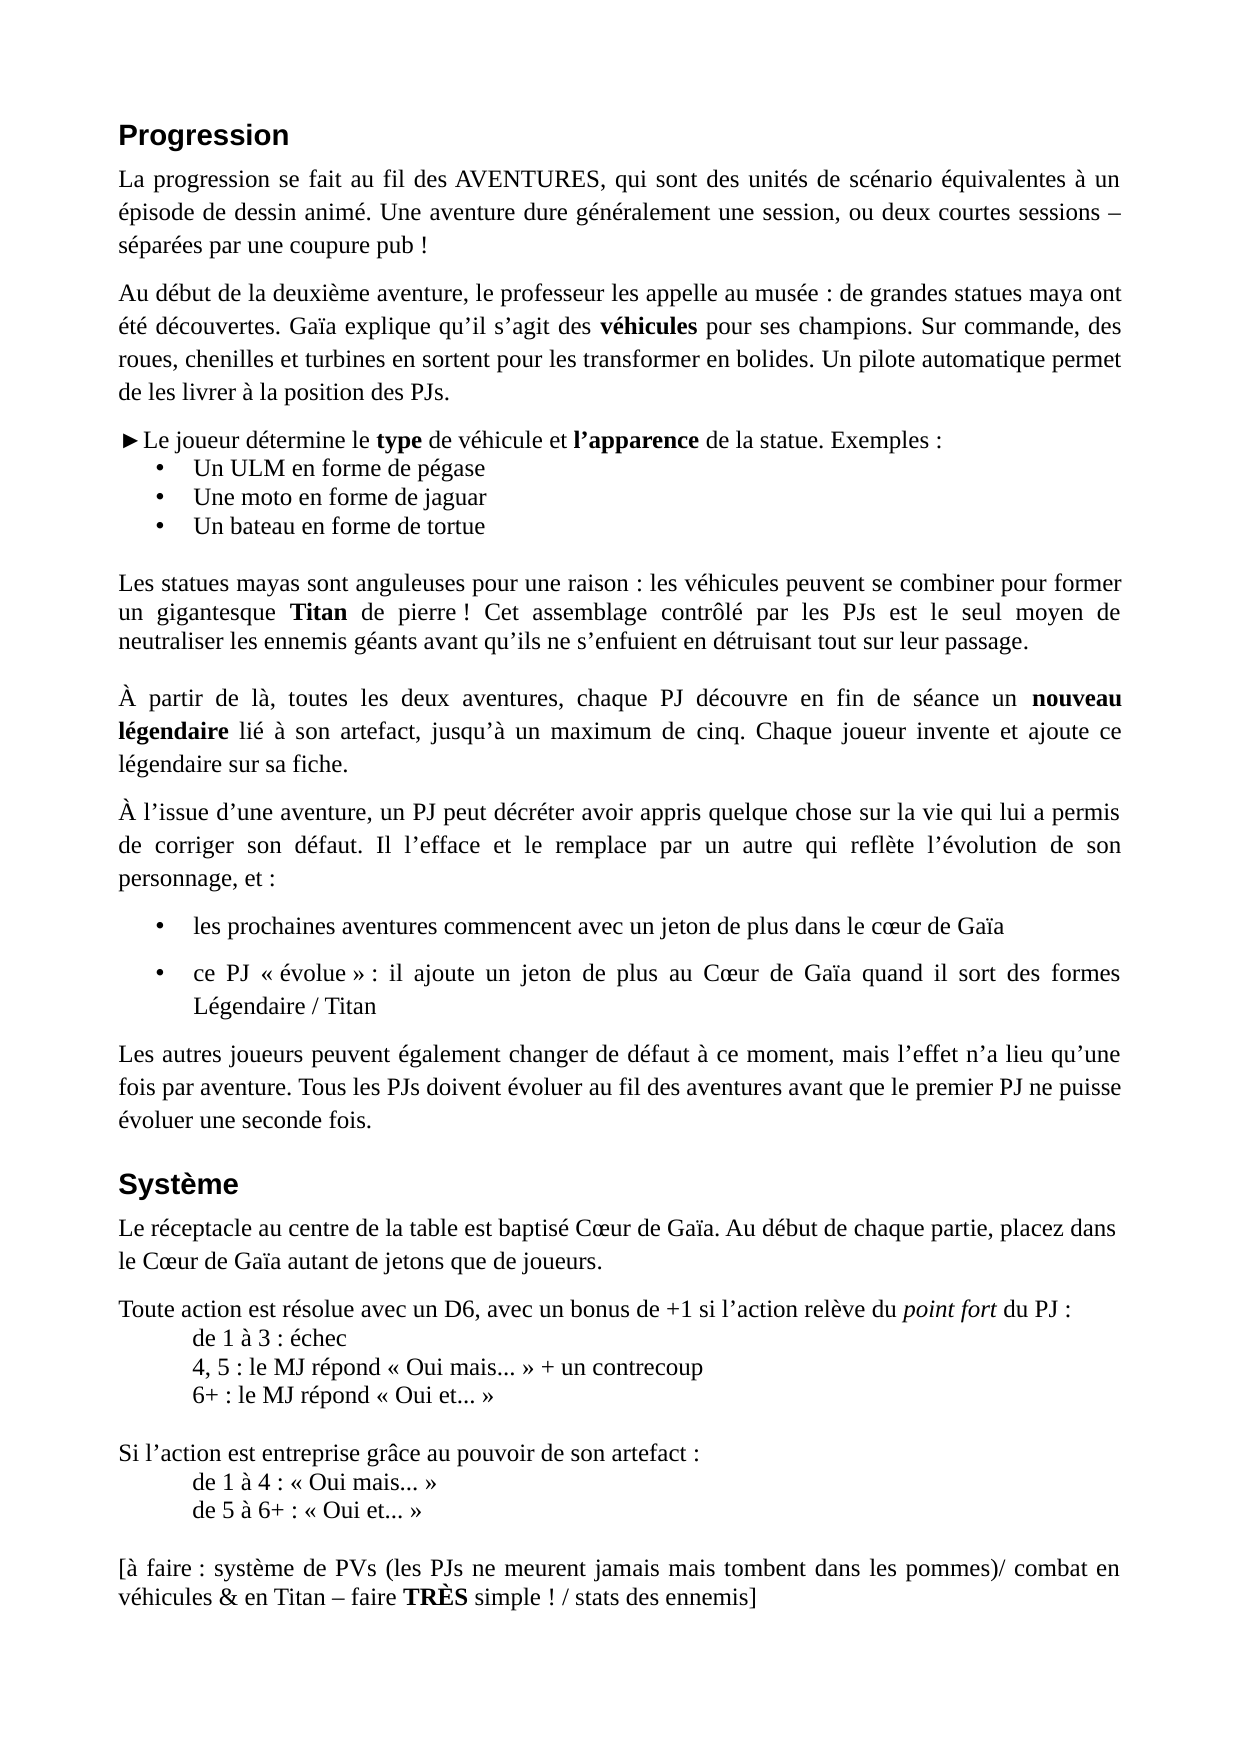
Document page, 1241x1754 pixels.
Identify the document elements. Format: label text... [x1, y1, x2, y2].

text Toute action est résolue avec un D6, avec un bonus de +1 si l’action relève du point fort du PJ : [118, 1294, 1122, 1323]
list les prochaines aventures commencent avec un jeton de plus dans le cœur de Gaïa [156, 911, 1122, 939]
text Au début de la deuxième aventure, le professeur les appelle au musée : de grandes statues maya ont été découvertes. Gaïa explique qu’il s’agit des véhicules pour ses champions. Sur commande, des roues, chenilles et turbines en sortent pour les transformer en bolides. Un pilote automatique permet de les livrer à la position des PJs. [118, 278, 1122, 406]
text de 5 à 6+ : « Oui et... » [118, 1495, 1122, 1524]
list Un ULM en forme de pégase [156, 453, 1122, 482]
text À l’issue d’une aventure, un PJ peut décréter avoir appris quelque chose sur la vie qui lui a permis de corriger son défaut. Il l’efface et le remplace par un autre qui reflète l’évolution de son personnage, et : [118, 797, 1122, 892]
text Si l’action est entreprise grâce au pouvoir de son artefact : [118, 1438, 1122, 1467]
subtitle Progression [118, 118, 1122, 152]
subtitle Système [118, 1167, 1122, 1201]
text À partir de là, toutes les deux aventures, chaque PJ découvre en fin de séance un nouveau légendaire lié à son artefact, jusqu’à un maximum de cinq. Chaque joueur invente et ajoute ce légendaire sur sa fiche. [118, 683, 1122, 778]
text de 1 à 3 : échec [118, 1323, 1122, 1352]
text La progression se fait au fil des AVENTURES, qui sont des unités de scénario équivalentes à un épisode de dessin animé. Une aventure dure généralement une session, ou deux courtes sessions – séparées par une coupure pub ! [118, 164, 1122, 259]
text 6+ : le MJ répond « Oui et... » [118, 1380, 1122, 1409]
list Une moto en forme de jaguar [156, 482, 1122, 511]
text 4, 5 : le MJ répond « Oui mais... » + un contrecoup [118, 1352, 1122, 1380]
text ►Le joueur détermine le type de véhicule et l’apparence de la statue. Exemples : [118, 425, 1122, 453]
list Un bateau en forme de tortue [156, 511, 1122, 540]
text de 1 à 4 : « Oui mais... » [118, 1467, 1122, 1495]
text Les autres joueurs peuvent également changer de défaut à ce moment, mais l’effet n’a lieu qu’une fois par aventure. Tous les PJs doivent évoluer au fil des aventures avant que le premier PJ ne puisse évoluer une seconde fois. [118, 1039, 1122, 1134]
list ce PJ « évolue » : il ajoute un jeton de plus au Cœur de Gaïa quand il sort des formes Légendaire / Titan [156, 958, 1122, 1020]
text Les statues mayas sont anguleuses pour une raison : les véhicules peuvent se combiner pour former un gigantesque Titan de pierre ! Cet assemblage contrôlé par les PJs est le seul moyen de neutraliser les ennemis géants avant qu’ils ne s’enfuient en détruisant tout sur leur passage. [118, 568, 1122, 655]
text Le réceptacle au centre de la table est baptisé Cœur de Gaïa. Au début de chaque partie, placez dans le Cœur de Gaïa autant de jetons que de joueurs. [118, 1213, 1122, 1275]
text [à faire : système de PVs (les PJs ne meurent jamais mais tombent dans les pommes)/ combat en véhicules & en Titan – faire TRÈS simple ! / stats des ennemis] [118, 1553, 1122, 1610]
